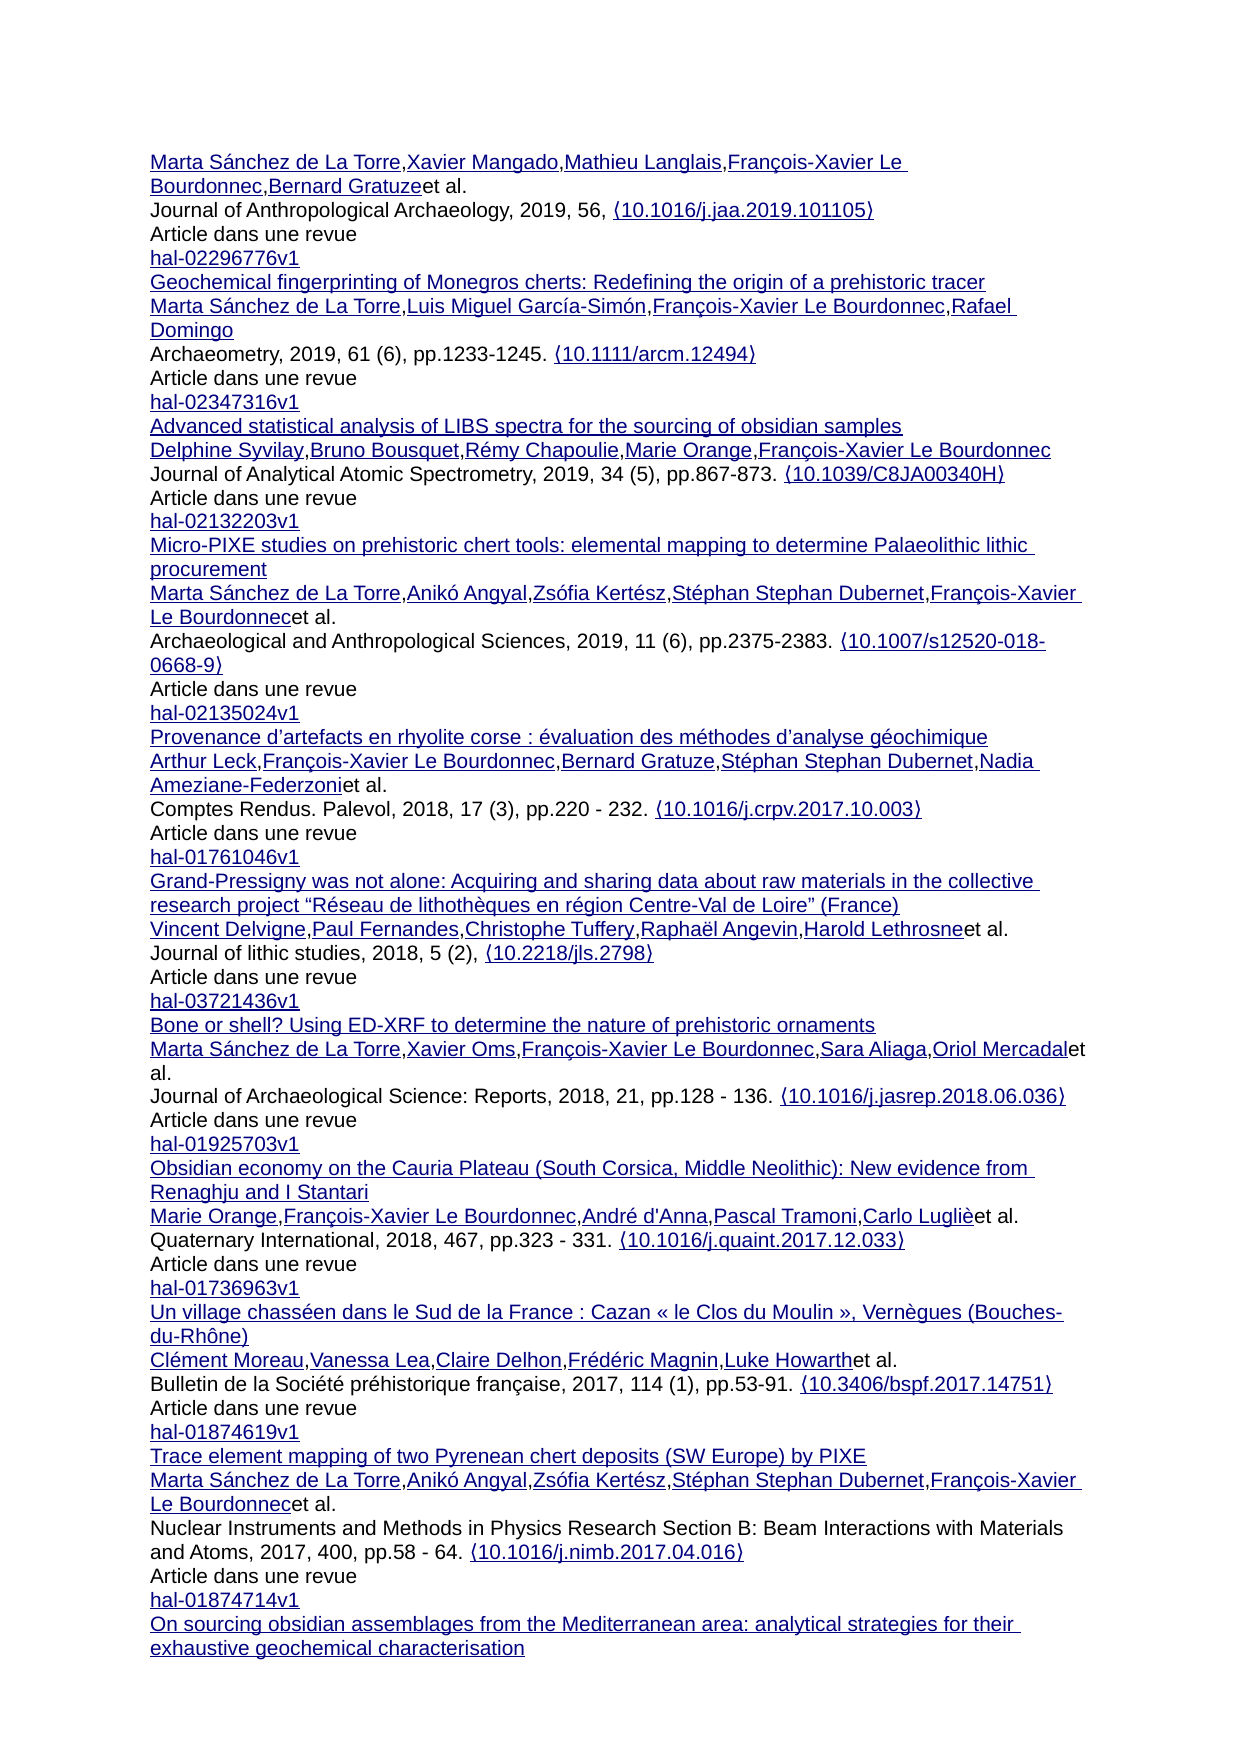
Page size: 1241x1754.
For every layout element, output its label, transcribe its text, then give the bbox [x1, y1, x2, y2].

table_cell Obsidian economy on the Cauria Plateau (South Corsica, Middle Neolithic): New evidence from Renaghju and I Stantari Marie Orange,François-Xavier Le Bourdonnec,André d'Anna,Pascal Tramoni,Carlo Luglièet al. Quaternary International, 2018, 467, pp.323 - 331. ⟨10.1016/j.quaint.2017.12.033⟩ Article dans une revue hal-01736963v1 [150, 1156, 1090, 1300]
table_cell On sourcing obsidian assemblages from the Mediterranean area: analytical strategies for their exhaustive geochemical characterisation [150, 1611, 1090, 1659]
table_cell Advanced statistical analysis of LIBS spectra for the sourcing of obsidian samples Delphine Syvilay,Bruno Bousquet,Rémy Chapoulie,Marie Orange,François-Xavier Le Bourdonnec Journal of Analytical Atomic Spectrometry, 2019, 34 (5), pp.867-873. ⟨10.1039/C8JA00340H⟩ Article dans une revue hal-02132203v1 [150, 414, 1090, 533]
table_cell Grand-Pressigny was not alone: Acquiring and sharing data about raw materials in the collective research project “Réseau de lithothèques en région Centre-Val de Loire” (France) Vincent Delvigne,Paul Fernandes,Christophe Tuffery,Raphaël Angevin,Harold Lethrosneet al. Journal of lithic studies, 2018, 5 (2), ⟨10.2218/jls.2798⟩ Article dans une revue hal-03721436v1 [150, 869, 1090, 1012]
table_cell Trace element mapping of two Pyrenean chert deposits (SW Europe) by PIXE Marta Sánchez de La Torre,Anikó Angyal,Zsófia Kertész,Stéphan Stephan Dubernet,François-Xavier Le Bourdonnecet al. Nuclear Instruments and Methods in Physics Research Section B: Beam Interactions with Materials and Atoms, 2017, 400, pp.58 - 64. ⟨10.1016/j.nimb.2017.04.016⟩ Article dans une revue hal-01874714v1 [150, 1444, 1090, 1611]
table_cell Provenance d’artefacts en rhyolite corse : évaluation des méthodes d’analyse géochimique Arthur Leck,François-Xavier Le Bourdonnec,Bernard Gratuze,Stéphan Stephan Dubernet,Nadia Ameziane-Federzoniet al. Comptes Rendus. Palevol, 2018, 17 (3), pp.220 - 232. ⟨10.1016/j.crpv.2017.10.003⟩ Article dans une revue hal-01761046v1 [150, 725, 1090, 869]
table_cell Marta Sánchez de La Torre,Xavier Mangado,Mathieu Langlais,François-Xavier Le Bourdonnec,Bernard Gratuzeet al. Journal of Anthropological Archaeology, 2019, 56, ⟨10.1016/j.jaa.2019.101105⟩ Article dans une revue hal-02296776v1 [150, 150, 1090, 270]
table_cell Un village chasséen dans le Sud de la France : Cazan « le Clos du Moulin », Vernègues (Bouches-du-Rhône) Clément Moreau,Vanessa Lea,Claire Delhon,Frédéric Magnin,Luke Howarthet al. Bulletin de la Société préhistorique française, 2017, 114 (1), pp.53-91. ⟨10.3406/bspf.2017.14751⟩ Article dans une revue hal-01874619v1 [150, 1300, 1090, 1444]
table_cell Micro-PIXE studies on prehistoric chert tools: elemental mapping to determine Palaeolithic lithic procurement Marta Sánchez de La Torre,Anikó Angyal,Zsófia Kertész,Stéphan Stephan Dubernet,François-Xavier Le Bourdonnecet al. Archaeological and Anthropological Sciences, 2019, 11 (6), pp.2375-2383. ⟨10.1007/s12520-018-0668-9⟩ Article dans une revue hal-02135024v1 [150, 533, 1090, 725]
table_cell Geochemical fingerprinting of Monegros cherts: Redefining the origin of a prehistoric tracer Marta Sánchez de La Torre,Luis Miguel García-Simón,François-Xavier Le Bourdonnec,Rafael Domingo Archaeometry, 2019, 61 (6), pp.1233-1245. ⟨10.1111/arcm.12494⟩ Article dans une revue hal-02347316v1 [150, 270, 1090, 413]
table_cell Bone or shell? Using ED-XRF to determine the nature of prehistoric ornaments Marta Sánchez de La Torre,Xavier Oms,François-Xavier Le Bourdonnec,Sara Aliaga,Oriol Mercadalet al. Journal of Archaeological Science: Reports, 2018, 21, pp.128 - 136. ⟨10.1016/j.jasrep.2018.06.036⟩ Article dans une revue hal-01925703v1 [150, 1013, 1090, 1156]
